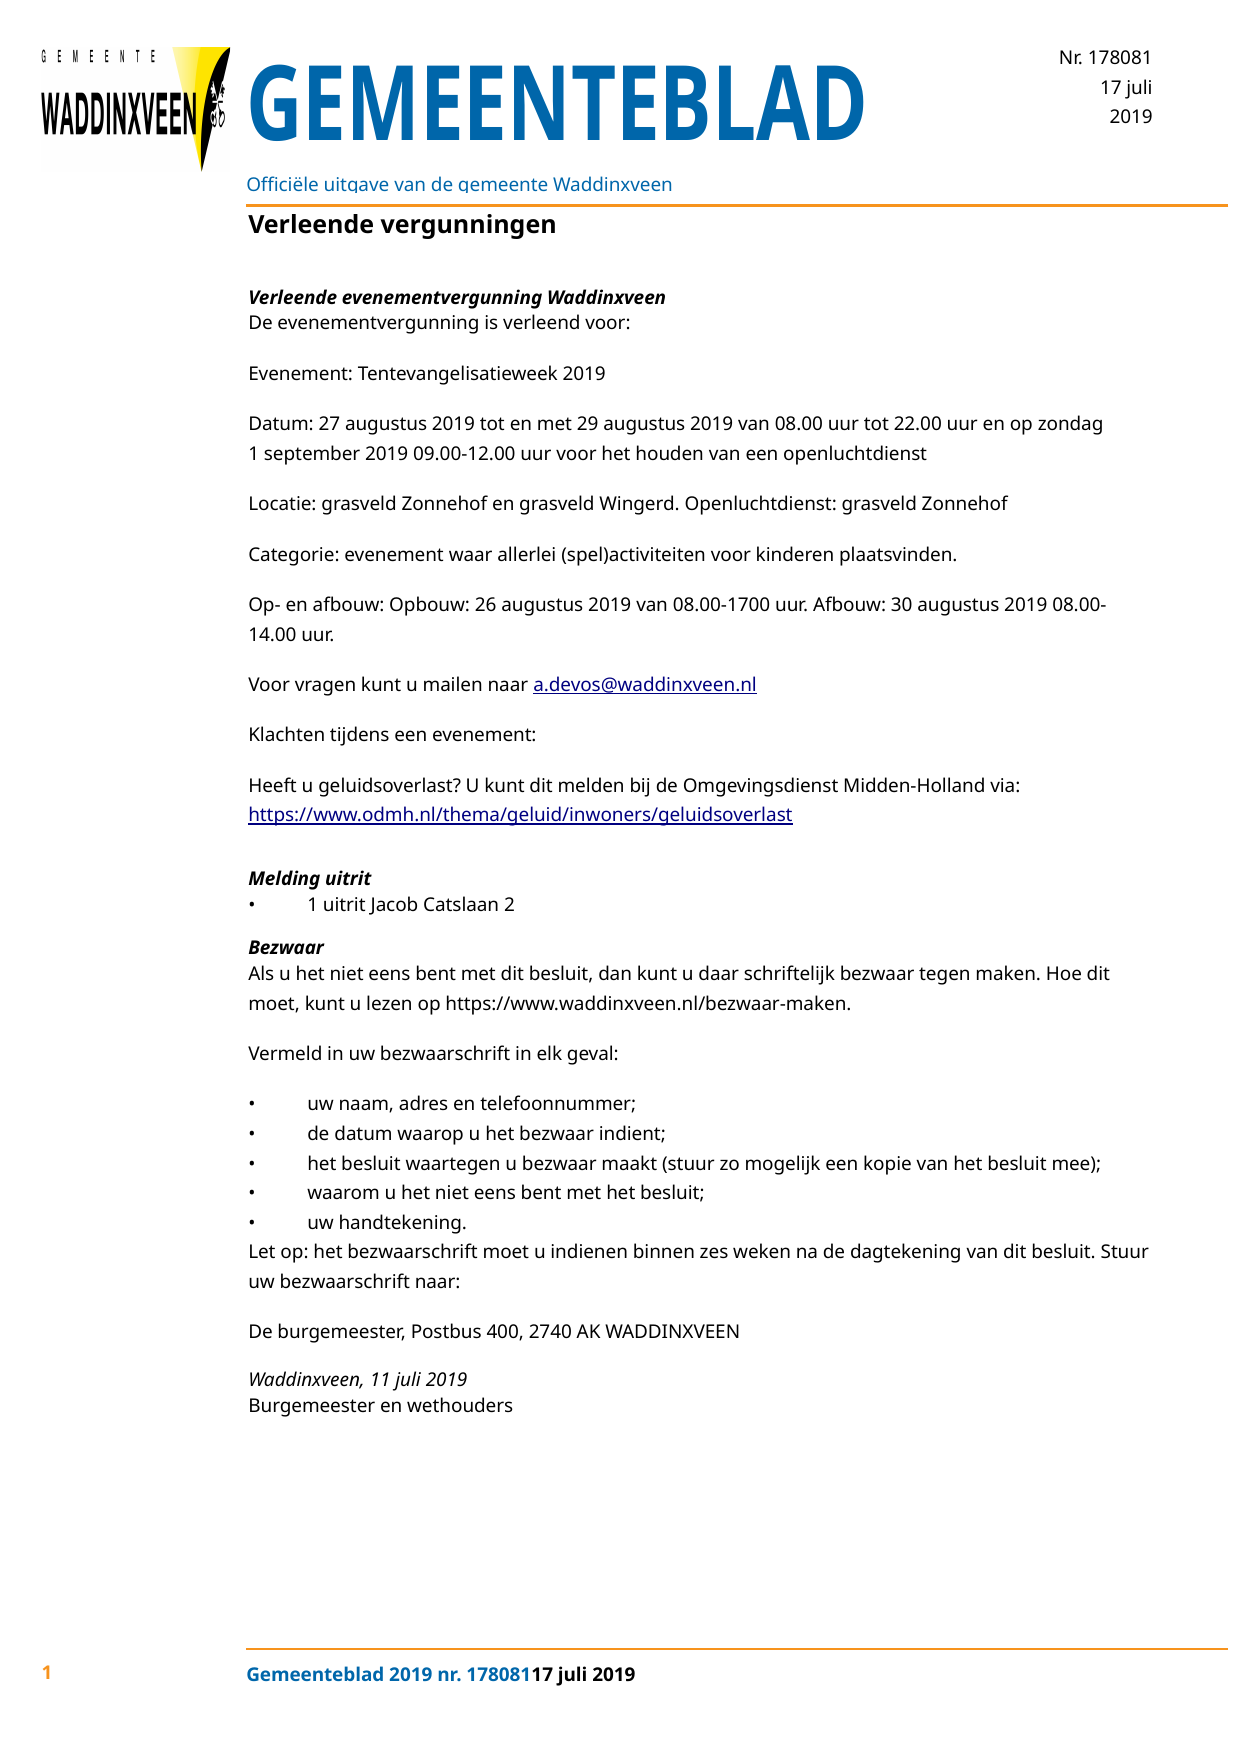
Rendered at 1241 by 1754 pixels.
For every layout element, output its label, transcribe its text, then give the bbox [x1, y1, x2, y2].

list uw handtekening. [248, 1209, 1152, 1235]
list waarom u het niet eens bent met het besluit; [248, 1179, 1152, 1205]
list het besluit waartegen u bezwaar maakt (stuur zo mogelijk een kopie van het besluit mee); [248, 1150, 1152, 1176]
text Categorie: evenement waar allerlei (spel)activiteiten voor kinderen plaatsvinden. [248, 541, 1152, 567]
text Let op: het bezwaarschrift moet u indienen binnen zes weken na de dagtekening van dit besluit. Stuur uw bezwaarschrift naar: [248, 1238, 1152, 1294]
text Verleende evenementvergunning Waddinxveen [248, 284, 1152, 309]
text De evenementvergunning is verleend voor: [248, 309, 1152, 335]
text Op- en afbouw: Opbouw: 26 augustus 2019 van 08.00-1700 uur. Afbouw: 30 augustus 2019 08.00-14.00 uur. [248, 591, 1152, 647]
text De burgemeester, Postbus 400, 2740 AK WADDINXVEEN [248, 1318, 1152, 1344]
list uw naam, adres en telefoonnummer; [248, 1091, 1152, 1116]
text Heeft u geluidsoverlast? U kunt dit melden bij de Omgevingsdienst Midden-Holland via: https://www.odmh.nl/thema/geluid/inwoners/geluidsoverlast [248, 772, 1152, 827]
text Datum: 27 augustus 2019 tot en met 29 augustus 2019 van 08.00 uur tot 22.00 uur en op zondag 1 september 2019 09.00-12.00 uur voor het houden van een openluchtdienst [248, 410, 1152, 466]
text Locatie: grasveld Zonnehof en grasveld Wingerd. Openluchtdienst: grasveld Zonnehof [248, 490, 1152, 516]
text Bezwaar [248, 934, 1152, 960]
text Melding uitrit [248, 866, 1152, 891]
text Evenement: Tentevangelisatieweek 2019 [248, 360, 1152, 386]
picture [41, 47, 231, 172]
text Als u het niet eens bent met dit besluit, dan kunt u daar schriftelijk bezwaar tegen maken. Hoe dit moet, kunt u lezen op https://www.waddinxveen.nl/bezwaar-maken. [248, 960, 1152, 1016]
text Burgemeester en wethouders [248, 1392, 1152, 1418]
text Verleende vergunningen [248, 207, 1152, 241]
list de datum waarop u het bezwaar indient; [248, 1120, 1152, 1146]
text Waddinxveen, 11 juli 2019 [248, 1366, 1152, 1392]
list 1 uitrit Jacob Catslaan 2 [248, 891, 1152, 917]
text Vermeld in uw bezwaarschrift in elk geval: [248, 1040, 1152, 1066]
text Voor vragen kunt u mailen naar a.devos@waddinxveen.nl [248, 671, 1152, 697]
text Klachten tijdens een evenement: [248, 722, 1152, 747]
